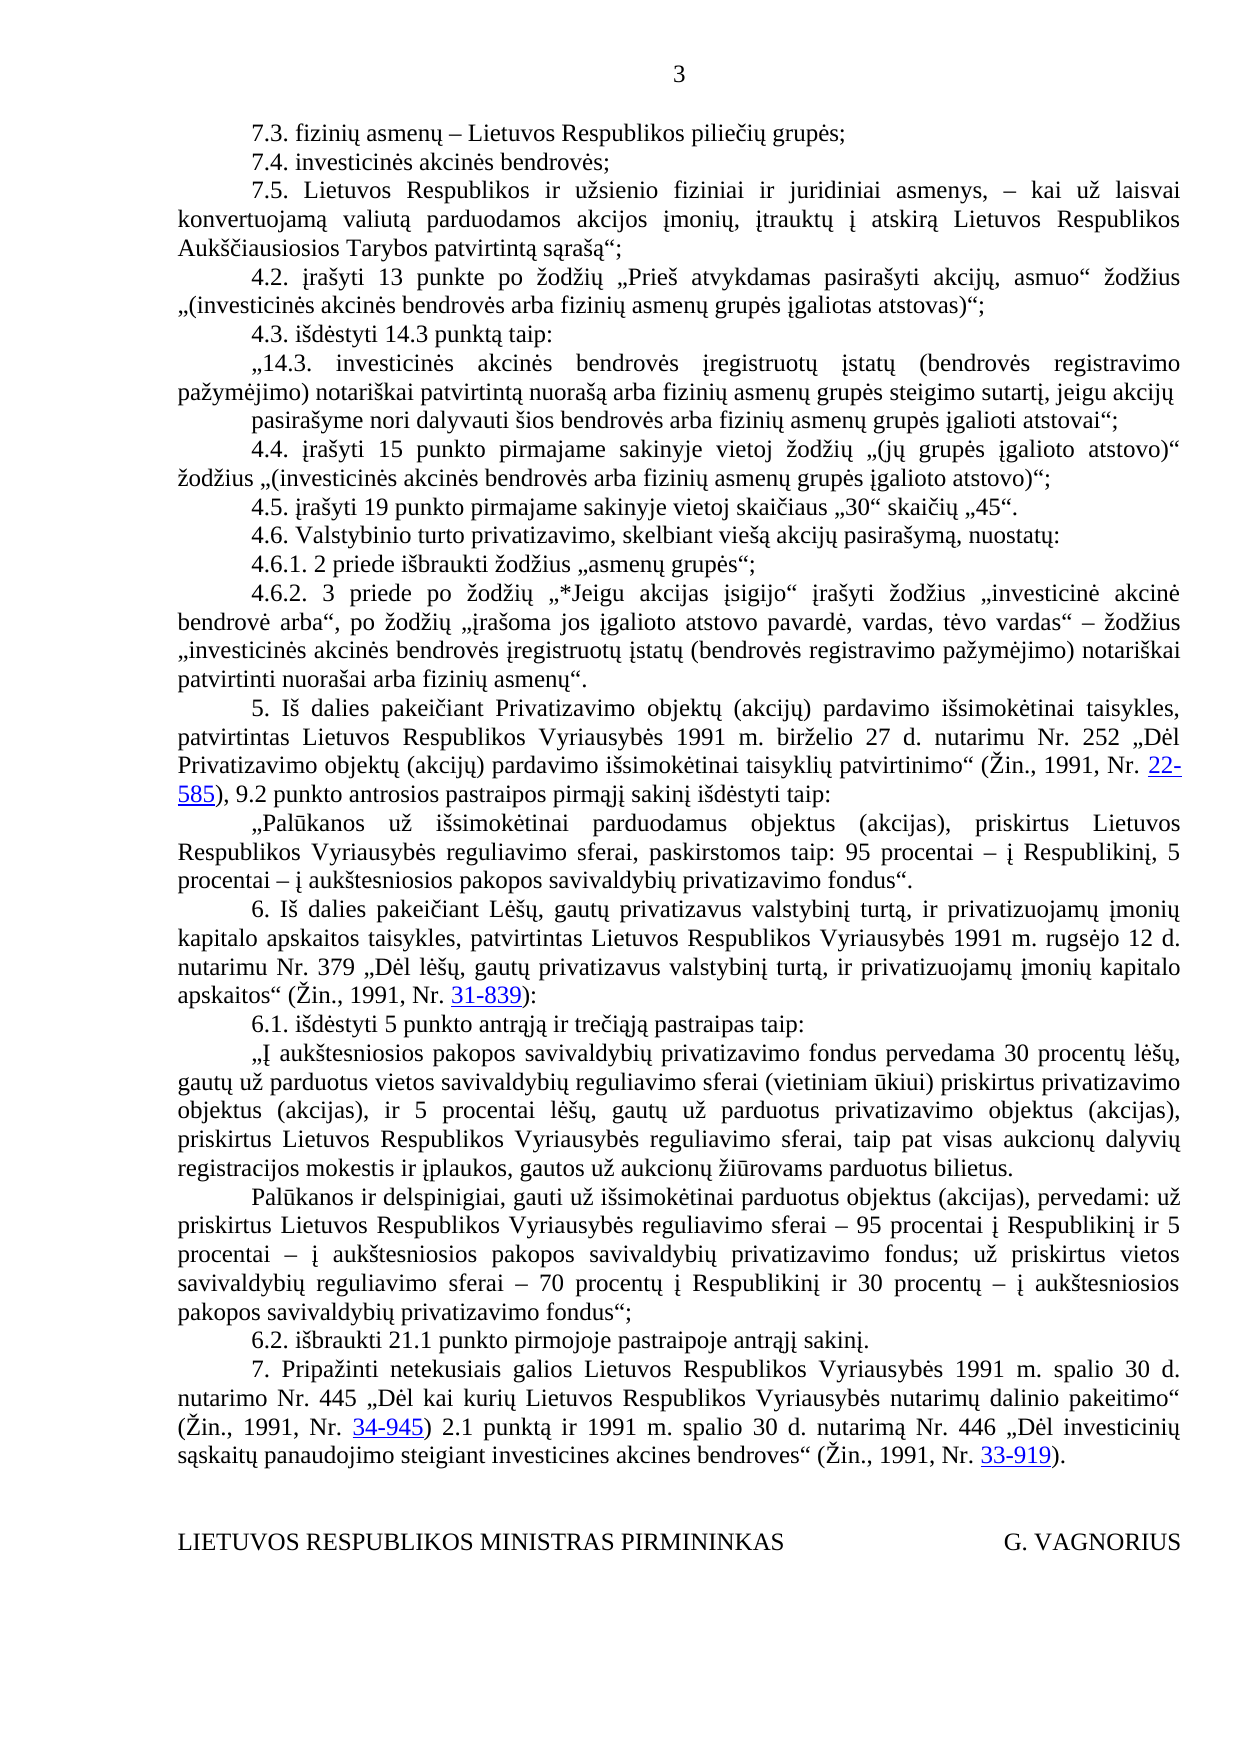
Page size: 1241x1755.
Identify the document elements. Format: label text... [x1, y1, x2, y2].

text „Palūkanos už išsimokėtinai parduodamus objektus (akcijas), priskirtus Lietuvos Respublikos Vyriausybės reguliavimo sferai, paskirstomos taip: 95 procentai – į Respublikinį, 5 procentai – į aukštesniosios pakopos savivaldybių privatizavimo fondus“. [177, 808, 1181, 894]
text 7.3. fizinių asmenų – Lietuvos Respublikos piliečių grupės; [177, 118, 1181, 147]
text 6.1. išdėstyti 5 punkto antrąją ir trečiąją pastraipas taip: [177, 1009, 1181, 1038]
text 5. Iš dalies pakeičiant Privatizavimo objektų (akcijų) pardavimo išsimokėtinai taisykles, patvirtintas Lietuvos Respublikos Vyriausybės 1991 m. birželio 27 d. nutarimu Nr. 252 „Dėl Privatizavimo objektų (akcijų) pardavimo išsimokėtinai taisyklių patvirtinimo“ (Žin., 1991, Nr. 22-585), 9.2 punkto antrosios pastraipos pirmąjį sakinį išdėstyti taip: [177, 693, 1181, 808]
text 4.2. įrašyti 13 punkte po žodžių „Prieš atvykdamas pasirašyti akcijų, asmuo“ žodžius „(investicinės akcinės bendrovės arba fizinių asmenų grupės įgaliotas atstovas)“; [177, 262, 1181, 319]
text „14.3. investicinės akcinės bendrovės įregistruotų įstatų (bendrovės registravimo pažymėjimo) notariškai patvirtintą nuorašą arba fizinių asmenų grupės steigimo sutartį, jeigu akcijų [177, 348, 1181, 406]
text 6.2. išbraukti 21.1 punkto pirmojoje pastraipoje antrąjį sakinį. [177, 1326, 1181, 1354]
text 7. Pripažinti netekusiais galios Lietuvos Respublikos Vyriausybės 1991 m. spalio 30 d. nutarimo Nr. 445 „Dėl kai kurių Lietuvos Respublikos Vyriausybės nutarimų dalinio pakeitimo“ (Žin., 1991, Nr. 34-945) 2.1 punktą ir 1991 m. spalio 30 d. nutarimą Nr. 446 „Dėl investicinių sąskaitų panaudojimo steigiant investicines akcines bendroves“ (Žin., 1991, Nr. 33-919). [177, 1354, 1181, 1469]
text 7.5. Lietuvos Respublikos ir užsienio fiziniai ir juridiniai asmenys, – kai už laisvai konvertuojamą valiutą parduodamos akcijos įmonių, įtrauktų į atskirą Lietuvos Respublikos Aukščiausiosios Tarybos patvirtintą sąrašą“; [177, 176, 1181, 262]
text 7.4. investicinės akcinės bendrovės; [177, 147, 1181, 176]
text 6. Iš dalies pakeičiant Lėšų, gautų privatizavus valstybinį turtą, ir privatizuojamų įmonių kapitalo apskaitos taisykles, patvirtintas Lietuvos Respublikos Vyriausybės 1991 m. rugsėjo 12 d. nutarimu Nr. 379 „Dėl lėšų, gautų privatizavus valstybinį turtą, ir privatizuojamų įmonių kapitalo apskaitos“ (Žin., 1991, Nr. 31-839): [177, 894, 1181, 1009]
text pasirašyme nori dalyvauti šios bendrovės arba fizinių asmenų grupės įgalioti atstovai“; [177, 406, 1181, 434]
text 4.6.2. 3 priede po žodžių „*Jeigu akcijas įsigijo“ įrašyti žodžius „investicinė akcinė bendrovė arba“, po žodžių „įrašoma jos įgalioto atstovo pavardė, vardas, tėvo vardas“ – žodžius „investicinės akcinės bendrovės įregistruotų įstatų (bendrovės registravimo pažymėjimo) notariškai patvirtinti nuorašai arba fizinių asmenų“. [177, 578, 1181, 693]
text Palūkanos ir delspinigiai, gauti už išsimokėtinai parduotus objektus (akcijas), pervedami: už priskirtus Lietuvos Respublikos Vyriausybės reguliavimo sferai – 95 procentai į Respublikinį ir 5 procentai – į aukštesniosios pakopos savivaldybių privatizavimo fondus; už priskirtus vietos savivaldybių reguliavimo sferai – 70 procentų į Respublikinį ir 30 procentų – į aukštesniosios pakopos savivaldybių privatizavimo fondus“; [177, 1182, 1181, 1326]
text LIETUVOS RESPUBLIKOS MINISTRAS PIRMININKAS G. VAGNORIUS [177, 1527, 1181, 1556]
text 4.6. Valstybinio turto privatizavimo, skelbiant viešą akcijų pasirašymą, nuostatų: [177, 521, 1181, 549]
text 4.6.1. 2 priede išbraukti žodžius „asmenų grupės“; [177, 549, 1181, 578]
text 4.5. įrašyti 19 punkto pirmajame sakinyje vietoj skaičiaus „30“ skaičių „45“. [177, 492, 1181, 521]
text 4.3. išdėstyti 14.3 punktą taip: [177, 319, 1181, 348]
text „Į aukštesniosios pakopos savivaldybių privatizavimo fondus pervedama 30 procentų lėšų, gautų už parduotus vietos savivaldybių reguliavimo sferai (vietiniam ūkiui) priskirtus privatizavimo objektus (akcijas), ir 5 procentai lėšų, gautų už parduotus privatizavimo objektus (akcijas), priskirtus Lietuvos Respublikos Vyriausybės reguliavimo sferai, taip pat visas aukcionų dalyvių registracijos mokestis ir įplaukos, gautos už aukcionų žiūrovams parduotus bilietus. [177, 1038, 1181, 1182]
text 4.4. įrašyti 15 punkto pirmajame sakinyje vietoj žodžių „(jų grupės įgalioto atstovo)“ žodžius „(investicinės akcinės bendrovės arba fizinių asmenų grupės įgalioto atstovo)“; [177, 434, 1181, 492]
